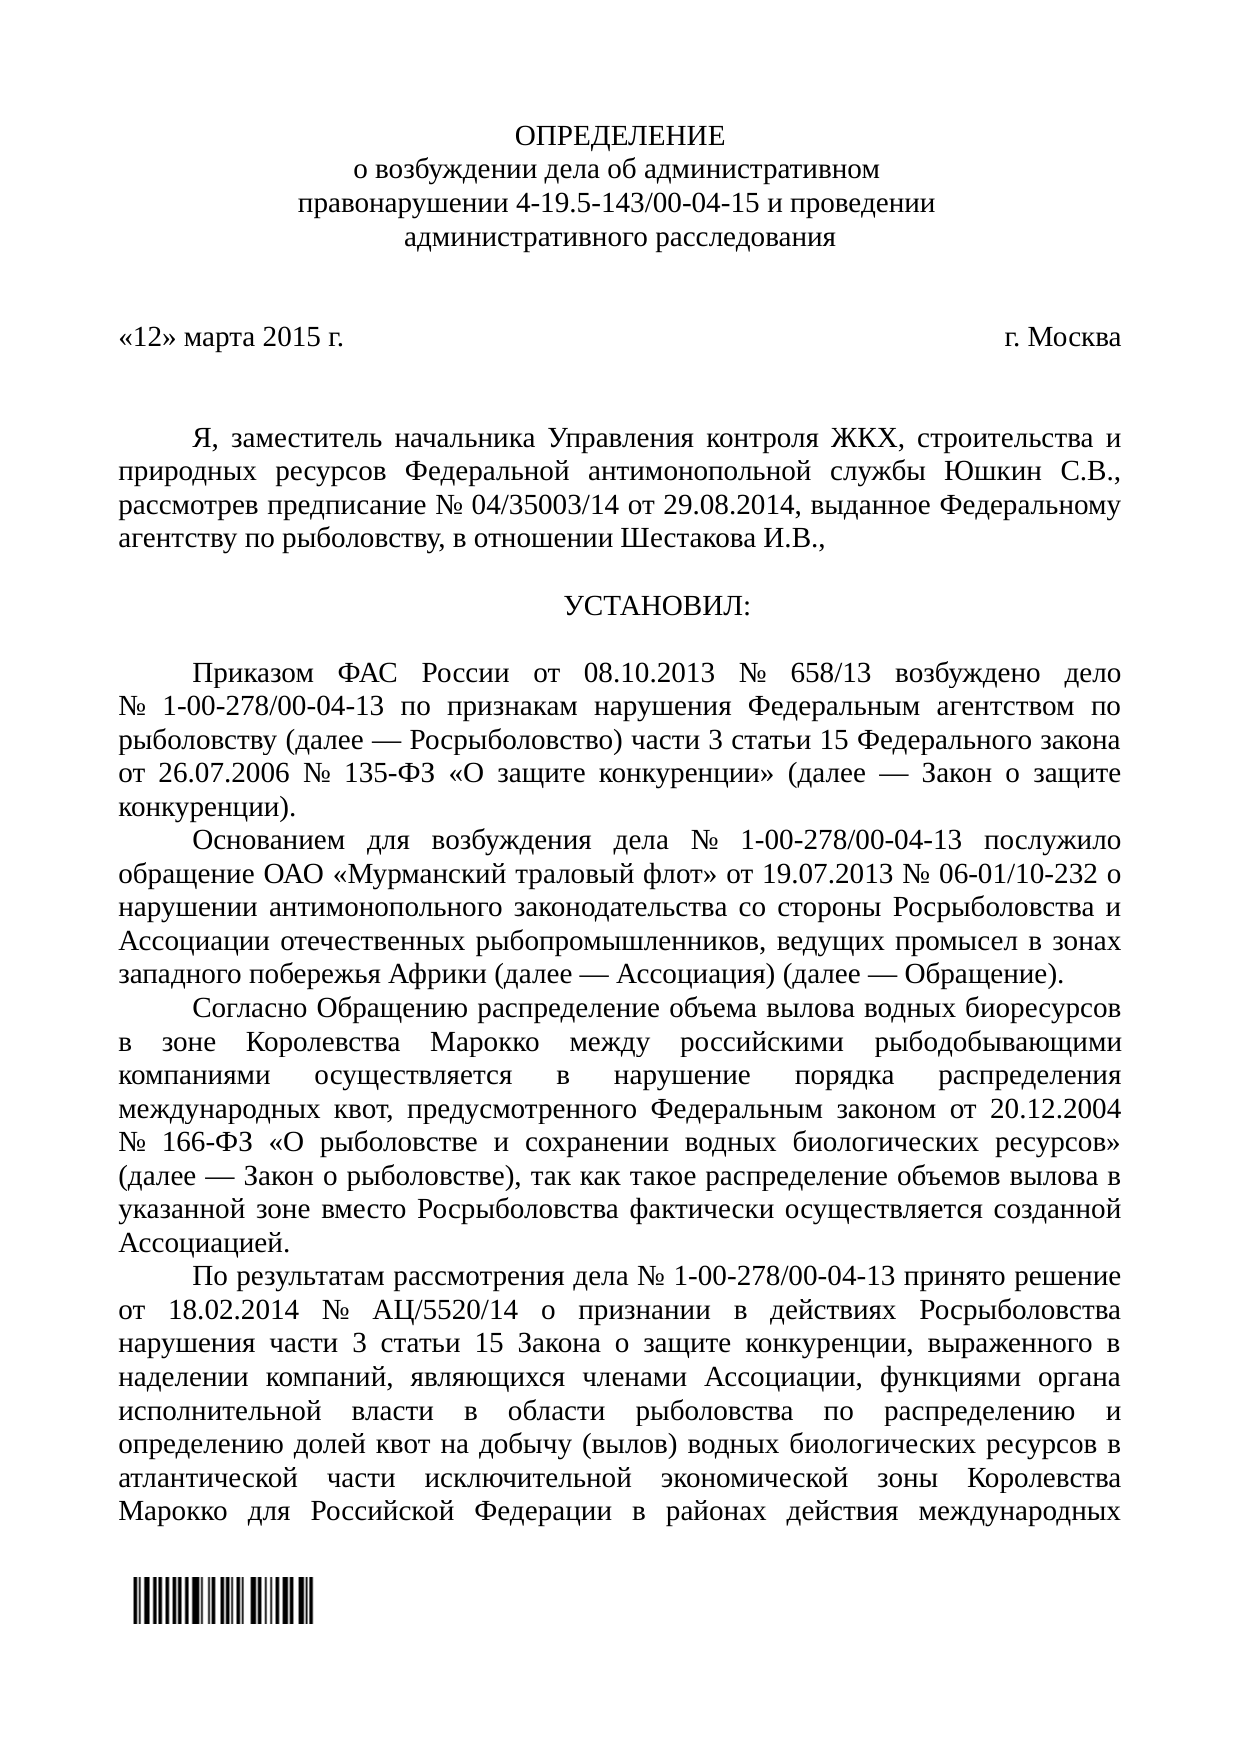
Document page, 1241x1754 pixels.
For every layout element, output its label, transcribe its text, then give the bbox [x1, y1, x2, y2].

picture [118, 1577, 331, 1624]
text ОПРЕДЕЛЕНИЕ [118, 118, 1122, 152]
text правонарушении 4-19.5-143/00-04-15 и проведении [118, 185, 1122, 219]
text административного расследования [118, 219, 1122, 252]
text Я, заместитель начальника Управления контроля ЖКХ, строительства и природных ресурсов Федеральной антимонопольной службы Юшкин С.В., рассмотрев предписание № 04/35003/14 от 29.08.2014, выданное Федеральному агентству по рыболовству, в отношении Шестакова И.В., [118, 420, 1122, 554]
text «12» марта 2015 г. г. Москва [118, 319, 1122, 353]
text По результатам рассмотрения дела № 1-00-278/00-04-13 принято решение от 18.02.2014 № АЦ/5520/14 о признании в действиях Росрыболовства нарушения части 3 статьи 15 Закона о защите конкуренции, выраженного в наделении компаний, являющихся членами Ассоциации, функциями органа исполнительной власти в области рыболовства по распределению и определению долей квот на добычу (вылов) водных биологических ресурсов в атлантической части исключительной экономической зоны Королевства Марокко для Российской Федерации в районах действия международных [118, 1258, 1122, 1527]
text Приказом ФАС России от 08.10.2013 № 658/13 возбуждено дело № 1-00-278/00-04-13 по признакам нарушения Федеральным агентством по рыболовству (далее — Росрыболовство) части 3 статьи 15 Федерального закона от 26.07.2006 № 135-ФЗ «О защите конкуренции» (далее — Закон о защите конкуренции). [118, 655, 1122, 822]
text Согласно Обращению распределение объема вылова водных биоресурсов в зоне Королевства Марокко между российскими рыбодобывающими компаниями осуществляется в нарушение порядка распределения международных квот, предусмотренного Федеральным законом от 20.12.2004 № 166-ФЗ «О рыболовстве и сохранении водных биологических ресурсов» (далее — Закон о рыболовстве), так как такое распределение объемов вылова в указанной зоне вместо Росрыболовства фактически осуществляется созданной Ассоциацией. [118, 990, 1122, 1258]
text УСТАНОВИЛ: [118, 588, 1122, 621]
text о возбуждении дела об административном [118, 152, 1122, 185]
text Основанием для возбуждения дела № 1-00-278/00-04-13 послужило обращение ОАО «Мурманский траловый флот» от 19.07.2013 № 06-01/10-232 о нарушении антимонопольного законодательства со стороны Росрыболовства и Ассоциации отечественных рыбопромышленников, ведущих промысел в зонах западного побережья Африки (далее — Ассоциация) (далее — Обращение). [118, 822, 1122, 990]
